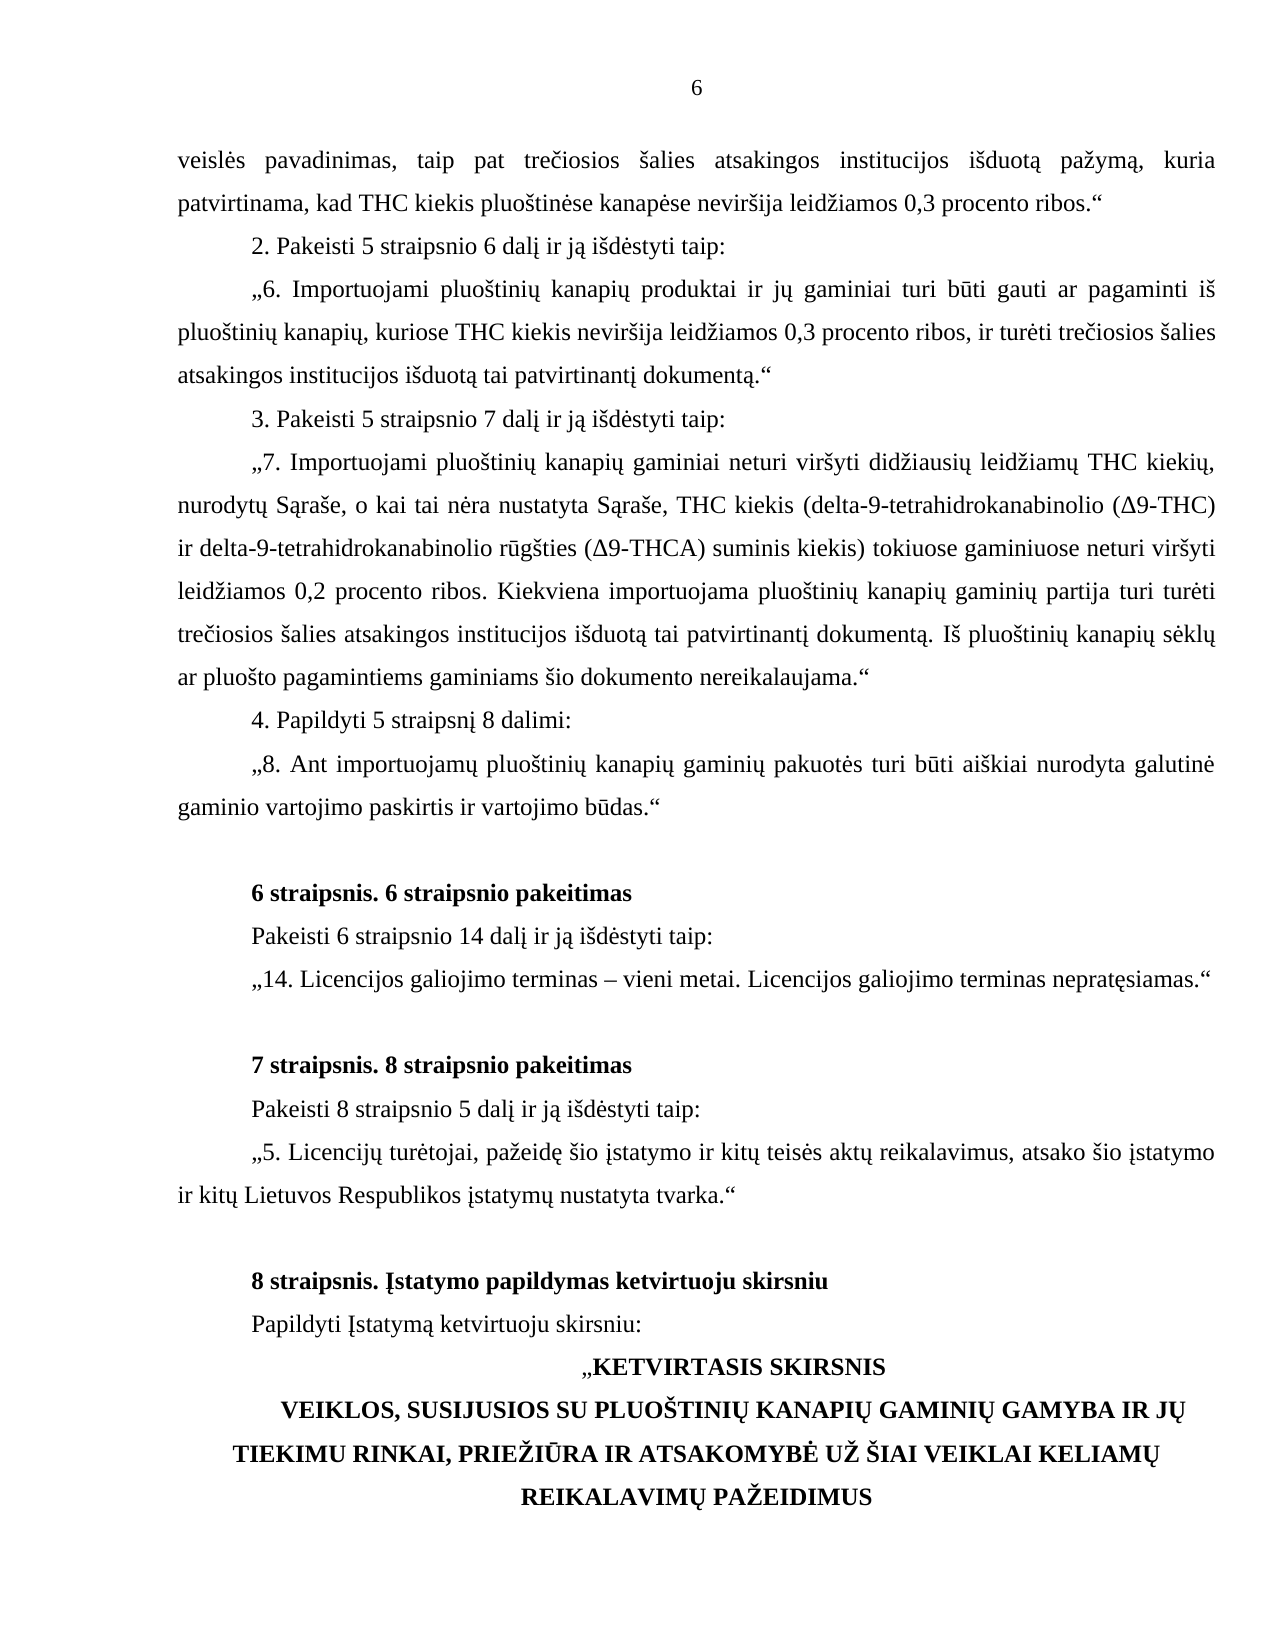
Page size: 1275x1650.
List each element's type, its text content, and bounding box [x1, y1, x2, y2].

text 2. Pakeisti 5 straipsnio 6 dalį ir ją išdėstyti taip: [177, 231, 1216, 260]
text veislės pavadinimas, taip pat trečiosios šalies atsakingos institucijos išduotą pažymą, kuria patvirtinama, kad THC kiekis pluoštinėse kanapėse neviršija leidžiamos 0,3 procento ribos.“ [177, 145, 1216, 217]
text Pakeisti 6 straipsnio 14 dalį ir ją išdėstyti taip: [177, 921, 1216, 950]
text „5. Licencijų turėtojai, pažeidę šio įstatymo ir kitų teisės aktų reikalavimus, atsako šio įstatymo ir kitų Lietuvos Respublikos įstatymų nustatyta tvarka.“ [177, 1137, 1216, 1209]
text „8. Ant importuojamų pluoštinių kanapių gaminių pakuotės turi būti aiškiai nurodyta galutinė gaminio vartojimo paskirtis ir vartojimo būdas.“ [177, 749, 1216, 821]
text 6 straipsnis. 6 straipsnio pakeitimas [177, 878, 1216, 907]
text „6. Importuojami pluoštinių kanapių produktai ir jų gaminiai turi būti gauti ar pagaminti iš pluoštinių kanapių, kuriose THC kiekis neviršija leidžiamos 0,3 procento ribos, ir turėti trečiosios šalies atsakingos institucijos išduotą tai patvirtinantį dokumentą.“ [177, 274, 1216, 389]
text Papildyti Įstatymą ketvirtuoju skirsniu: [177, 1309, 1216, 1338]
text VEIKLOS, SUSIJUSIOS SU PLUOŠTINIŲ KANAPIŲ GAMINIŲ GAMYBA IR JŲ TIEKIMU RINKAI, PRIEŽIŪRA IR ATSAKOMYBĖ UŽ ŠIAI VEIKLAI KELIAMŲ REIKALAVIMŲ PAŽEIDIMUS [177, 1396, 1216, 1511]
text Pakeisti 8 straipsnio 5 dalį ir ją išdėstyti taip: [177, 1094, 1216, 1122]
text „14. Licencijos galiojimo terminas – vieni metai. Licencijos galiojimo terminas nepratęsiamas.“ [177, 964, 1216, 993]
text „7. Importuojami pluoštinių kanapių gaminiai neturi viršyti didžiausių leidžiamų THC kiekių, nurodytų Sąraše, o kai tai nėra nustatyta Sąraše, THC kiekis (delta-9-tetrahidrokanabinolio (Δ9-THC) ir delta-9-tetrahidrokanabinolio rūgšties (Δ9-THCA) suminis kiekis) tokiuose gaminiuose neturi viršyti leidžiamos 0,2 procento ribos. Kiekviena importuojama pluoštinių kanapių gaminių partija turi turėti trečiosios šalies atsakingos institucijos išduotą tai patvirtinantį dokumentą. Iš pluoštinių kanapių sėklų ar pluošto pagamintiems gaminiams šio dokumento nereikalaujama.“ [177, 447, 1216, 691]
text 7 straipsnis. 8 straipsnio pakeitimas [177, 1051, 1216, 1079]
text 8 straipsnis. Įstatymo papildymas ketvirtuoju skirsniu [177, 1266, 1216, 1295]
text 3. Pakeisti 5 straipsnio 7 dalį ir ją išdėstyti taip: [177, 404, 1216, 432]
text „KETVIRTASIS SKIRSNIS [177, 1352, 1216, 1381]
text 4. Papildyti 5 straipsnį 8 dalimi: [177, 706, 1216, 734]
